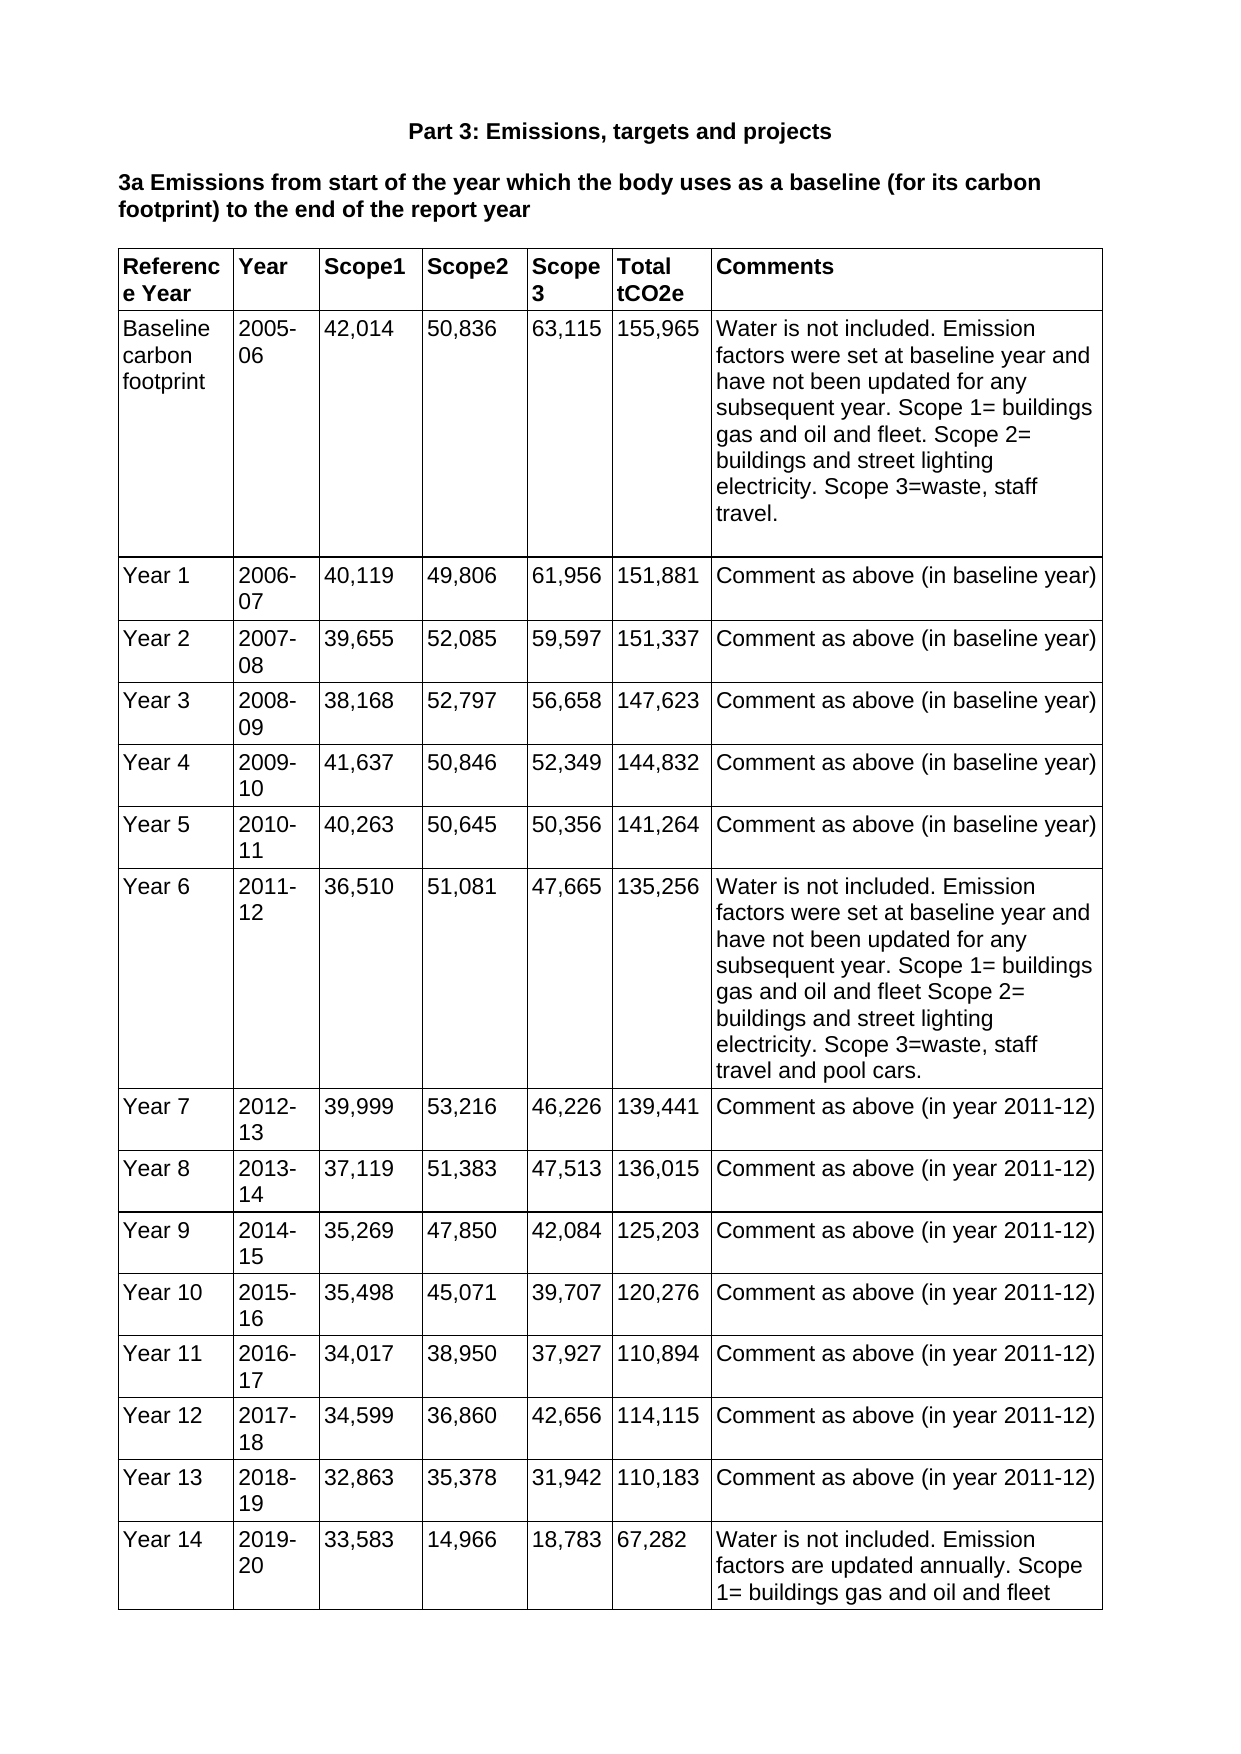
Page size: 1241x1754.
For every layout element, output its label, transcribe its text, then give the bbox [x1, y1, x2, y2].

table_cell 50,356 [528, 807, 612, 868]
table_cell 56,658 [528, 683, 612, 744]
table_cell 2013-14 [234, 1151, 319, 1211]
table_cell Year 10 [119, 1274, 233, 1335]
table_cell Comment as above (in baseline year) [712, 621, 1102, 682]
table_header Scope3 [528, 249, 612, 310]
table_cell 2009-10 [234, 745, 319, 806]
table_cell 46,226 [528, 1089, 612, 1149]
table_cell 14,966 [423, 1522, 527, 1609]
table_header Reference Year [119, 249, 233, 310]
table_cell 120,276 [613, 1274, 711, 1335]
table_cell Comment as above (in year 2011-12) [712, 1460, 1102, 1521]
table_cell Year 11 [119, 1336, 233, 1397]
table_cell 52,797 [423, 683, 527, 744]
table_cell 49,806 [423, 558, 527, 620]
table_cell 151,881 [613, 558, 711, 620]
table_cell 38,950 [423, 1336, 527, 1397]
table_cell Water is not included. Emission factors are updated annually. Scope 1= buildings gas and oil and fleet [712, 1522, 1102, 1609]
table_cell 51,081 [423, 869, 527, 1088]
table_cell Year 8 [119, 1151, 233, 1211]
table_cell 42,084 [528, 1213, 612, 1273]
table_cell 2019-20 [234, 1522, 319, 1609]
table_cell 139,441 [613, 1089, 711, 1149]
table_cell Comment as above (in year 2011-12) [712, 1336, 1102, 1397]
table_cell 36,860 [423, 1398, 527, 1459]
table_cell Year 14 [119, 1522, 233, 1609]
table_cell Year 12 [119, 1398, 233, 1459]
table_cell 61,956 [528, 558, 612, 620]
table_cell Comment as above (in baseline year) [712, 558, 1102, 620]
table_header Comments [712, 249, 1102, 310]
table_cell Comment as above (in year 2011-12) [712, 1398, 1102, 1459]
table_cell 34,017 [320, 1336, 422, 1397]
table_cell Year 13 [119, 1460, 233, 1521]
table_cell Year 5 [119, 807, 233, 868]
table_cell 36,510 [320, 869, 422, 1088]
table_cell Baseline carbon footprint [119, 311, 233, 556]
table_cell 40,119 [320, 558, 422, 620]
table_cell Comment as above (in year 2011-12) [712, 1274, 1102, 1335]
table_cell 35,498 [320, 1274, 422, 1335]
table_cell 114,115 [613, 1398, 711, 1459]
table_cell 151,337 [613, 621, 711, 682]
text 3a Emissions from start of the year which the body uses as a baseline (for its carbon footprint) to the end of the report year [118, 169, 1122, 222]
table_cell 39,655 [320, 621, 422, 682]
table_cell 110,894 [613, 1336, 711, 1397]
table_cell Year 3 [119, 683, 233, 744]
table_cell 53,216 [423, 1089, 527, 1149]
table_cell Comment as above (in baseline year) [712, 745, 1102, 806]
table_cell 2011-12 [234, 869, 319, 1088]
table_cell 18,783 [528, 1522, 612, 1609]
table_cell 2008-09 [234, 683, 319, 744]
table_cell 2014-15 [234, 1213, 319, 1273]
table_cell 40,263 [320, 807, 422, 868]
table_cell Comment as above (in year 2011-12) [712, 1151, 1102, 1211]
table_cell 52,085 [423, 621, 527, 682]
table_cell 2010-11 [234, 807, 319, 868]
table_cell Water is not included. Emission factors were set at baseline year and have not been updated for any subsequent year. Scope 1= buildings gas and oil and fleet. Scope 2= buildings and street lighting electricity. Scope 3=waste, staff travel. [712, 311, 1102, 556]
table_cell 155,965 [613, 311, 711, 556]
table_cell Year 1 [119, 558, 233, 620]
table_cell Year 9 [119, 1213, 233, 1273]
table_cell 2018-19 [234, 1460, 319, 1521]
table_cell 2017-18 [234, 1398, 319, 1459]
table_cell Year 2 [119, 621, 233, 682]
table_cell Comment as above (in baseline year) [712, 807, 1102, 868]
table_cell 2015-16 [234, 1274, 319, 1335]
table_cell 33,583 [320, 1522, 422, 1609]
table_cell Year 4 [119, 745, 233, 806]
table_cell Year 6 [119, 869, 233, 1088]
table_cell 47,513 [528, 1151, 612, 1211]
subtitle Part 3: Emissions, targets and projects [118, 118, 1122, 144]
table_cell 135,256 [613, 869, 711, 1088]
table_cell 50,836 [423, 311, 527, 556]
table_cell 35,378 [423, 1460, 527, 1521]
table_cell 59,597 [528, 621, 612, 682]
table_cell Year 7 [119, 1089, 233, 1149]
table_cell 2016-17 [234, 1336, 319, 1397]
table_header Scope2 [423, 249, 527, 310]
table_cell 2006-07 [234, 558, 319, 620]
table_cell 52,349 [528, 745, 612, 806]
table_header Scope1 [320, 249, 422, 310]
table_cell 141,264 [613, 807, 711, 868]
table_cell 110,183 [613, 1460, 711, 1521]
table_cell 42,014 [320, 311, 422, 556]
table_cell 47,850 [423, 1213, 527, 1273]
table_cell 31,942 [528, 1460, 612, 1521]
table_cell 41,637 [320, 745, 422, 806]
table_cell 63,115 [528, 311, 612, 556]
table_cell 39,999 [320, 1089, 422, 1149]
table_cell 37,927 [528, 1336, 612, 1397]
table_cell 42,656 [528, 1398, 612, 1459]
table_cell 37,119 [320, 1151, 422, 1211]
table_cell 32,863 [320, 1460, 422, 1521]
table_cell 2007-08 [234, 621, 319, 682]
table_cell Comment as above (in year 2011-12) [712, 1089, 1102, 1149]
table_header Year [234, 249, 319, 310]
table_cell 136,015 [613, 1151, 711, 1211]
table_cell Water is not included. Emission factors were set at baseline year and have not been updated for any subsequent year. Scope 1= buildings gas and oil and fleet Scope 2= buildings and street lighting electricity. Scope 3=waste, staff travel and pool cars. [712, 869, 1102, 1088]
table_cell 35,269 [320, 1213, 422, 1273]
table_cell 147,623 [613, 683, 711, 744]
table_cell 50,645 [423, 807, 527, 868]
table_cell 39,707 [528, 1274, 612, 1335]
table_cell 51,383 [423, 1151, 527, 1211]
table_cell 2005-06 [234, 311, 319, 556]
table_cell 38,168 [320, 683, 422, 744]
table_cell 125,203 [613, 1213, 711, 1273]
table_cell 50,846 [423, 745, 527, 806]
table_cell 144,832 [613, 745, 711, 806]
table_cell 47,665 [528, 869, 612, 1088]
table_cell 34,599 [320, 1398, 422, 1459]
table_cell Comment as above (in baseline year) [712, 683, 1102, 744]
table_cell 67,282 [613, 1522, 711, 1609]
table_cell Comment as above (in year 2011-12) [712, 1213, 1102, 1273]
table_header Total tCO2e [613, 249, 711, 310]
table_cell 2012-13 [234, 1089, 319, 1149]
table_cell 45,071 [423, 1274, 527, 1335]
